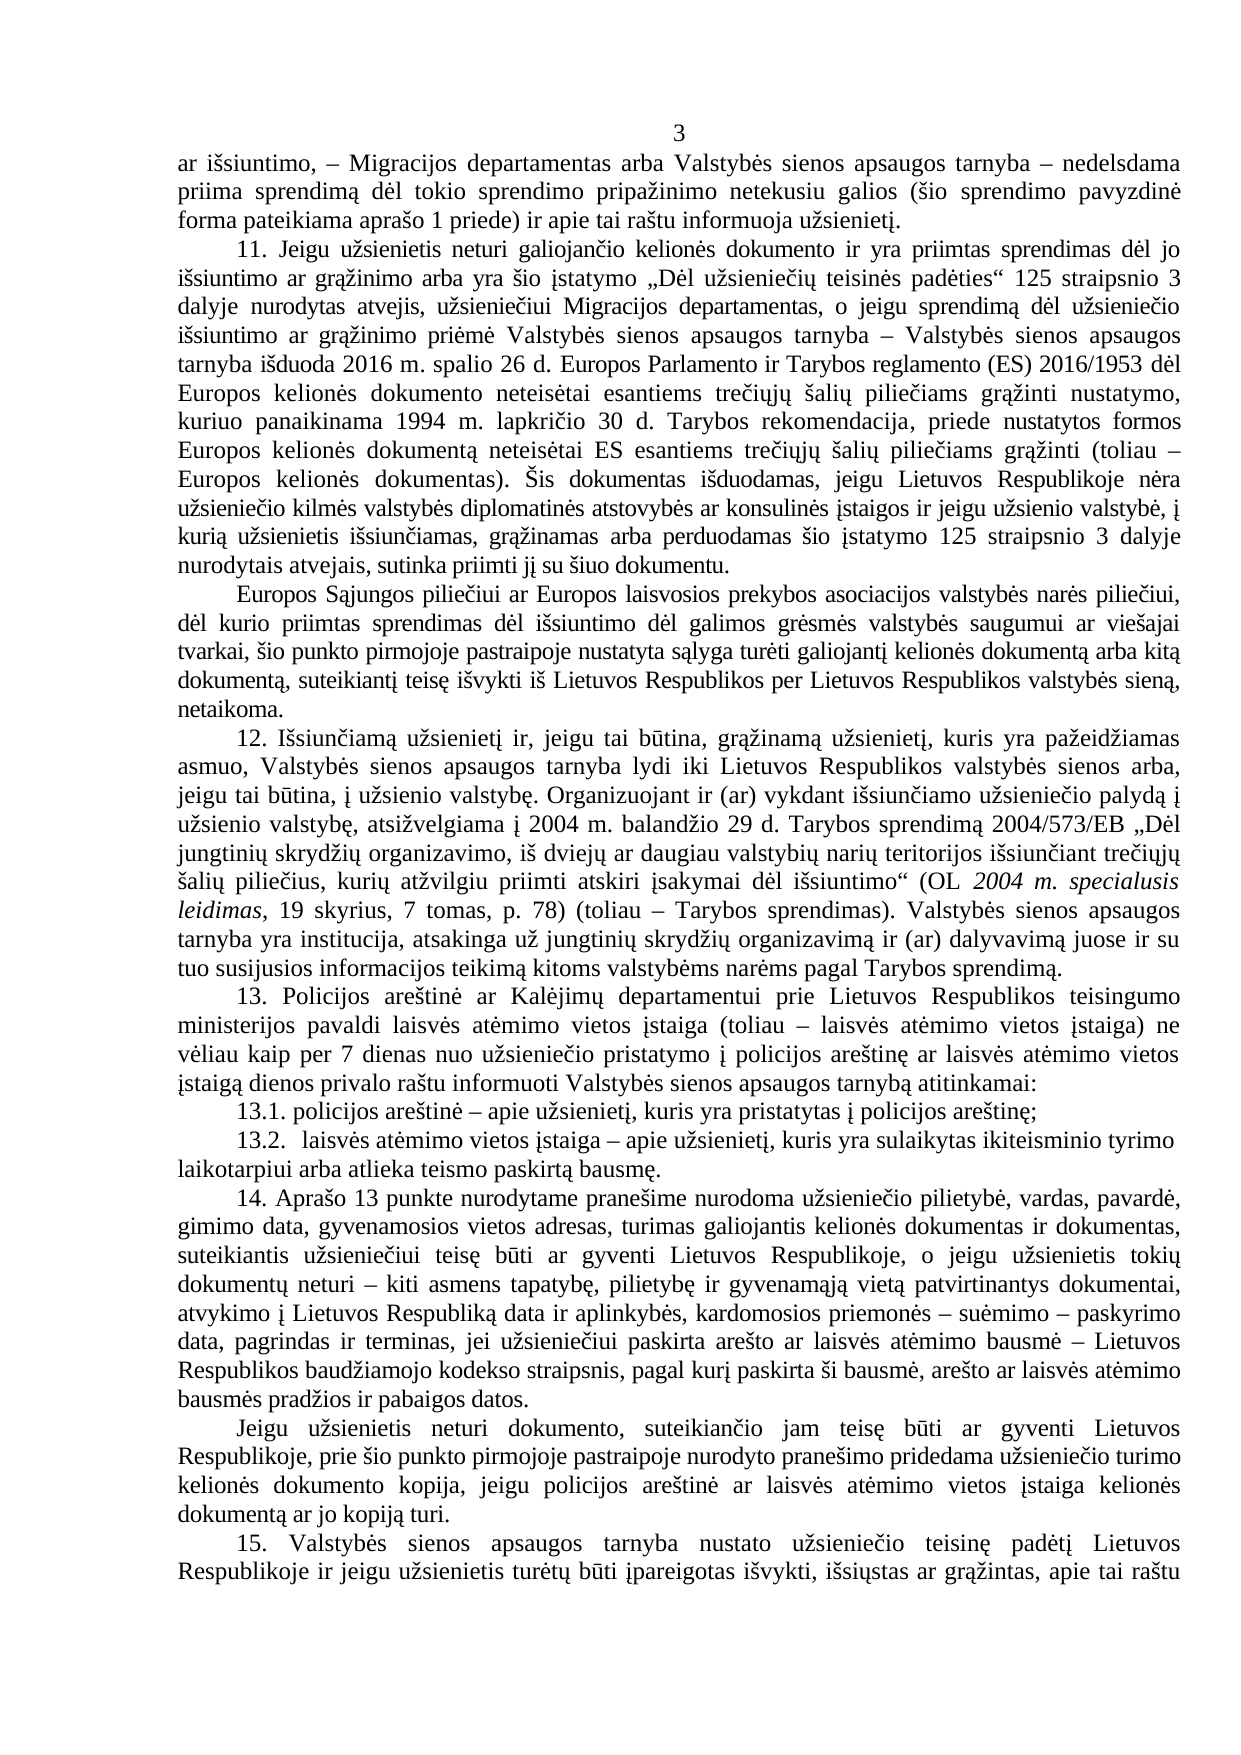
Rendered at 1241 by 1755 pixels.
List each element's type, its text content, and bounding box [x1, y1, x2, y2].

text 13.1. policijos areštinė – apie užsienietį, kuris yra pristatytas į policijos areštinę; [236, 1096, 1181, 1125]
text 13.2. laisvės atėmimo vietos įstaiga – apie užsienietį, kuris yra sulaikytas ikiteisminio tyrimo laikotarpiui arba atlieka teismo paskirtą bausmę. [177, 1125, 1181, 1183]
text 12. Išsiunčiamą užsienietį ir, jeigu tai būtina, grąžinamą užsienietį, kuris yra pažeidžiamas asmuo, Valstybės sienos apsaugos tarnyba lydi iki Lietuvos Respublikos valstybės sienos arba, jeigu tai būtina, į užsienio valstybę. Organizuojant ir (ar) vykdant išsiunčiamo užsieniečio palydą į užsienio valstybę, atsižvelgiama į 2004 m. balandžio 29 d. Tarybos sprendimą 2004/573/EB „Dėl jungtinių skrydžių organizavimo, iš dviejų ar daugiau valstybių narių teritorijos išsiunčiant trečiųjų šalių piliečius, kurių atžvilgiu priimti atskiri įsakymai dėl išsiuntimo“ (OL 2004 m. specialusis leidimas, 19 skyrius, 7 tomas, p. 78) (toliau – Tarybos sprendimas). Valstybės sienos apsaugos tarnyba yra institucija, atsakinga už jungtinių skrydžių organizavimą ir (ar) dalyvavimą juose ir su tuo susijusios informacijos teikimą kitoms valstybėms narėms pagal Tarybos sprendimą. [177, 723, 1181, 981]
text 13. Policijos areštinė ar Kalėjimų departamentui prie Lietuvos Respublikos teisingumo ministerijos pavaldi laisvės atėmimo vietos įstaiga (toliau – laisvės atėmimo vietos įstaiga) ne vėliau kaip per 7 dienas nuo užsieniečio pristatymo į policijos areštinę ar laisvės atėmimo vietos įstaigą dienos privalo raštu informuoti Valstybės sienos apsaugos tarnybą atitinkamai: [177, 981, 1181, 1096]
text 11. Jeigu užsienietis neturi galiojančio kelionės dokumento ir yra priimtas sprendimas dėl jo išsiuntimo ar grąžinimo arba yra šio įstatymo „Dėl užsieniečių teisinės padėties“ 125 straipsnio 3 dalyje nurodytas atvejis, užsieniečiui Migracijos departamentas, o jeigu sprendimą dėl užsieniečio išsiuntimo ar grąžinimo priėmė Valstybės sienos apsaugos tarnyba – Valstybės sienos apsaugos tarnyba išduoda 2016 m. spalio 26 d. Europos Parlamento ir Tarybos reglamento (ES) 2016/1953 dėl Europos kelionės dokumento neteisėtai esantiems trečiųjų šalių piliečiams grąžinti nustatymo, kuriuo panaikinama 1994 m. lapkričio 30 d. Tarybos rekomendacija, priede nustatytos formos Europos kelionės dokumentą neteisėtai ES esantiems trečiųjų šalių piliečiams grąžinti (toliau – Europos kelionės dokumentas). Šis dokumentas išduodamas, jeigu Lietuvos Respublikoje nėra užsieniečio kilmės valstybės diplomatinės atstovybės ar konsulinės įstaigos ir jeigu užsienio valstybė, į kurią užsienietis išsiunčiamas, grąžinamas arba perduodamas šio įstatymo 125 straipsnio 3 dalyje nurodytais atvejais, sutinka priimti jį su šiuo dokumentu. [177, 234, 1181, 579]
text 14. Aprašo 13 punkte nurodytame pranešime nurodoma užsieniečio pilietybė, vardas, pavardė, gimimo data, gyvenamosios vietos adresas, turimas galiojantis kelionės dokumentas ir dokumentas, suteikiantis užsieniečiui teisę būti ar gyventi Lietuvos Respublikoje, o jeigu užsienietis tokių dokumentų neturi – kiti asmens tapatybę, pilietybę ir gyvenamąją vietą patvirtinantys dokumentai, atvykimo į Lietuvos Respubliką data ir aplinkybės, kardomosios priemonės – suėmimo – paskyrimo data, pagrindas ir terminas, jei užsieniečiui paskirta arešto ar laisvės atėmimo bausmė – Lietuvos Respublikos baudžiamojo kodekso straipsnis, pagal kurį paskirta ši bausmė, arešto ar laisvės atėmimo bausmės pradžios ir pabaigos datos. [177, 1183, 1181, 1413]
text Europos Sąjungos piliečiui ar Europos laisvosios prekybos asociacijos valstybės narės piliečiui, dėl kurio priimtas sprendimas dėl išsiuntimo dėl galimos grėsmės valstybės saugumui ar viešajai tvarkai, šio punkto pirmojoje pastraipoje nustatyta sąlyga turėti galiojantį kelionės dokumentą arba kitą dokumentą, suteikiantį teisę išvykti iš Lietuvos Respublikos per Lietuvos Respublikos valstybės sieną, netaikoma. [177, 579, 1181, 723]
text Jeigu užsienietis neturi dokumento, suteikiančio jam teisę būti ar gyventi Lietuvos Respublikoje, prie šio punkto pirmojoje pastraipoje nurodyto pranešimo pridedama užsieniečio turimo kelionės dokumento kopija, jeigu policijos areštinė ar laisvės atėmimo vietos įstaiga kelionės dokumentą ar jo kopiją turi. [177, 1413, 1181, 1528]
text 15. Valstybės sienos apsaugos tarnyba nustato užsieniečio teisinę padėtį Lietuvos Respublikoje ir jeigu užsienietis turėtų būti įpareigotas išvykti, išsiųstas ar grąžintas, apie tai raštu [177, 1528, 1181, 1585]
text ar išsiuntimo, – Migracijos departamentas arba Valstybės sienos apsaugos tarnyba – nedelsdama priima sprendimą dėl tokio sprendimo pripažinimo netekusiu galios (šio sprendimo pavyzdinė forma pateikiama aprašo 1 priede) ir apie tai raštu informuoja užsienietį. [177, 148, 1181, 234]
